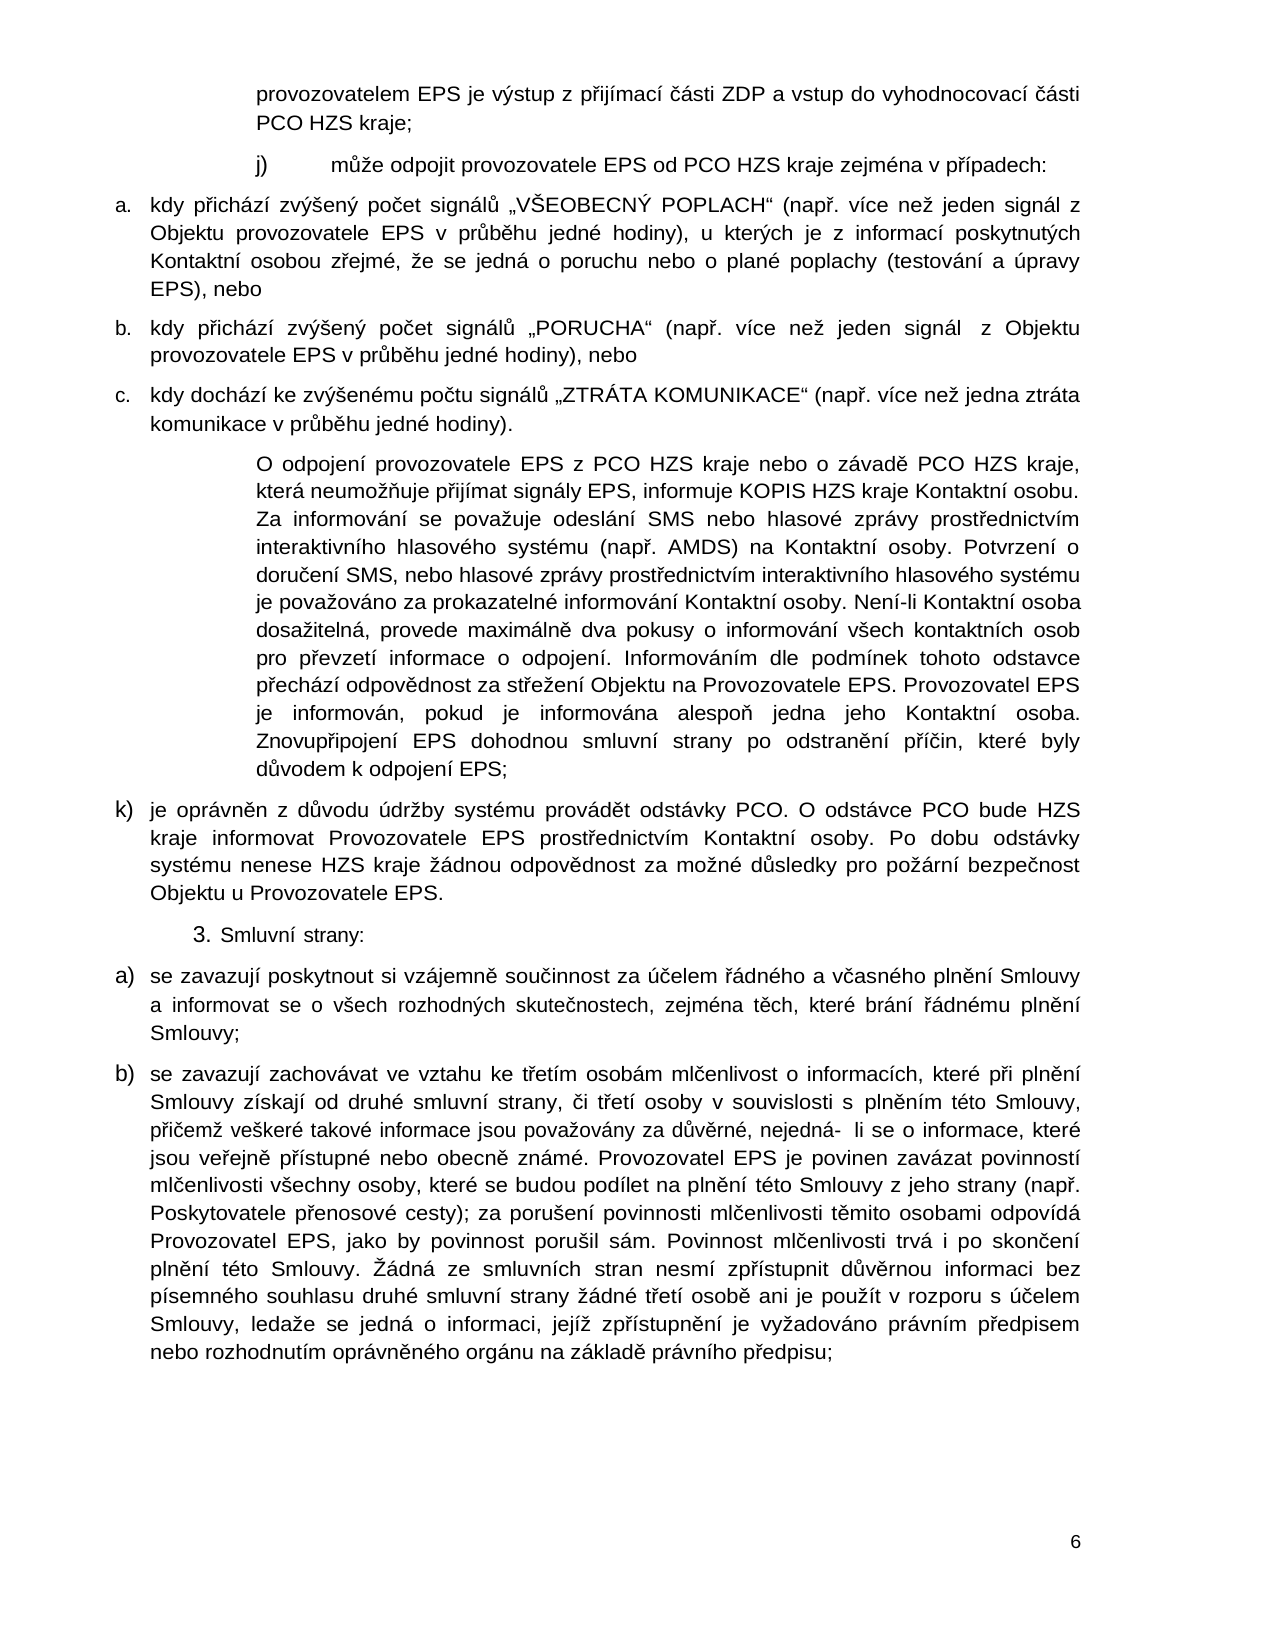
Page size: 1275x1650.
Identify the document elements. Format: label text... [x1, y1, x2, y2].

list může odpojit provozovatele EPS od PCO HZS kraje zejména v případech: [256, 151, 1125, 177]
text provozovatelem EPS je výstup z přijímací části ZDP a vstup do vyhodnocovací části PCO HZS kraje; [256, 82, 1081, 134]
text O odpojení provozovatele EPS z PCO HZS kraje nebo o závadě PCO HZS kraje, která neumožňuje přijímat signály EPS, informuje KOPIS HZS kraje Kontaktní osobu. Za informování se považuje odeslání SMS nebo hlasové zprávy prostřednictvím interaktivního hlasového systému (např. AMDS) na Kontaktní osoby. Potvrzení o doručení SMS, nebo hlasové zprávy prostřednictvím interaktivního hlasového systému je považováno za prokazatelné informování Kontaktní osoby. Není-li Kontaktní osoba dosažitelná, provede maximálně dva pokusy o informování všech kontaktních osob pro převzetí informace o odpojení. Informováním dle podmínek tohoto odstavce přechází odpovědnost za střežení Objektu na Provozovatele EPS. Provozovatel EPS je informován, pokud je informována alespoň jedna jeho Kontaktní osoba. Znovupřipojení EPS dohodnou smluvní strany po odstranění příčin, které byly důvodem k odpojení EPS; [256, 452, 1081, 780]
list je oprávněn z důvodu údržby systému provádět odstávky PCO. O odstávce PCO bude HZS kraje informovat Provozovatele EPS prostřednictvím Kontaktní osoby. Po dobu odstávky systému nenese HZS kraje žádnou odpovědnost za možné důsledky pro požární bezpečnost Objektu u Provozovatele EPS. [115, 796, 1081, 905]
list se zavazují poskytnout si vzájemně součinnost za účelem řádného a včasného plnění Smlouvy a informovat se o všech rozhodných skutečnostech, zejména těch, které brání řádnému plnění Smlouvy; [115, 962, 1081, 1044]
list kdy přichází zvýšený počet signálů „PORUCHA“ (např. více než jeden signál z Objektu provozovatele EPS v průběhu jedné hodiny), nebo [115, 316, 1080, 367]
list Smluvní strany: [193, 921, 1125, 947]
list se zavazují zachovávat ve vztahu ke třetím osobám mlčenlivost o informacích, které při plnění Smlouvy získají od druhé smluvní strany, či třetí osoby v souvislosti s plněním této Smlouvy, přičemž veškeré takové informace jsou považovány za důvěrné, nejedná- li se o informace, které jsou veřejně přístupné nebo obecně známé. Provozovatel EPS je povinen zavázat povinností mlčenlivosti všechny osoby, které se budou podílet na plnění této Smlouvy z jeho strany (např. Poskytovatele přenosové cesty); za porušení povinnosti mlčenlivosti těmito osobami odpovídá Provozovatel EPS, jako by povinnost porušil sám. Povinnost mlčenlivosti trvá i po skončení plnění této Smlouvy. Žádná ze smluvních stran nesmí zpřístupnit důvěrnou informaci bez písemného souhlasu druhé smluvní strany žádné třetí osobě ani je použít v rozporu s účelem Smlouvy, ledaže se jedná o informaci, jejíž zpřístupnění je vyžadováno právním předpisem nebo rozhodnutím oprávněného orgánu na základě právního předpisu; [115, 1060, 1081, 1363]
list kdy dochází ke zvýšenému počtu signálů „ZTRÁTA KOMUNIKACE“ (např. více než jedna ztráta komunikace v průběhu jedné hodiny). [115, 383, 1081, 436]
list kdy přichází zvýšený počet signálů „VŠEOBECNÝ POPLACH“ (např. více než jeden signál z Objektu provozovatele EPS v průběhu jedné hodiny), u kterých je z informací poskytnutých Kontaktní osobou zřejmé, že se jedná o poruchu nebo o plané poplachy (testování a úpravy EPS), nebo [115, 193, 1081, 300]
